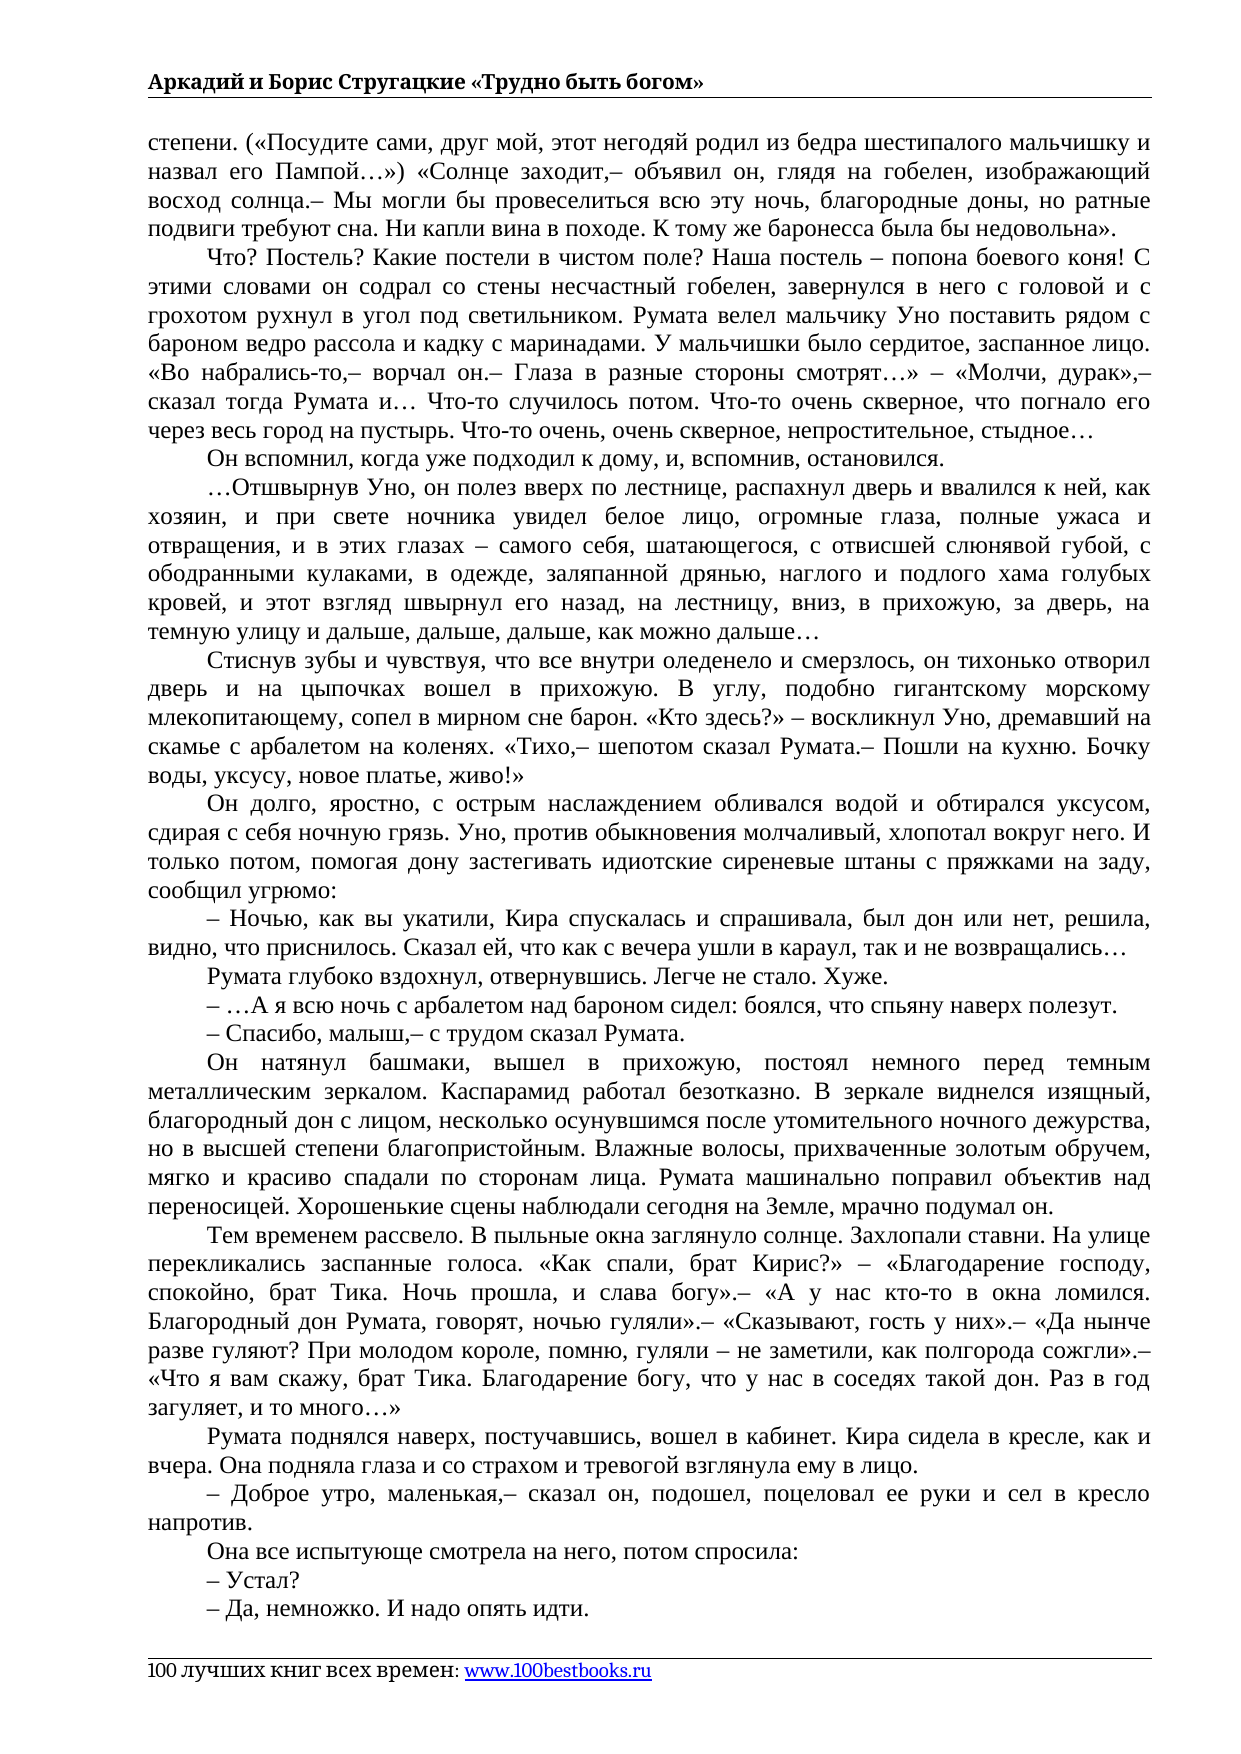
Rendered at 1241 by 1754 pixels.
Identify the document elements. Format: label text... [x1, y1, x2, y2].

text Она все испытующе смотрела на него, потом спросила: [148, 1536, 1152, 1565]
text Что? Постель? Какие постели в чистом поле? Наша постель – попона боевого коня! С этими словами он содрал со стены несчастный гобелен, завернулся в него с головой и с грохотом рухнул в угол под светильником. Румата велел мальчику Уно поставить рядом с бароном ведро рассола и кадку с маринадами. У мальчишки было сердитое, заспанное лицо. «Во набрались-то,– ворчал он.– Глаза в разные стороны смотрят…» – «Молчи, дурак»,– сказал тогда Румата и… Что-то случилось потом. Что-то очень скверное, что погнало его через весь город на пустырь. Что-то очень, очень скверное, непростительное, стыдное… [148, 242, 1152, 443]
text Он натянул башмаки, вышел в прихожую, постоял немного перед темным металлическим зеркалом. Каспарамид работал безотказно. В зеркале виднелся изящный, благородный дон с лицом, несколько осунувшимся после утомительного ночного дежурства, но в высшей степени благопристойным. Влажные волосы, прихваченные золотым обручем, мягко и красиво спадали по сторонам лица. Румата машинально поправил объектив над переносицей. Хорошенькие сцены наблюдали сегодня на Земле, мрачно подумал он. [148, 1047, 1152, 1220]
text степени. («Посудите сами, друг мой, этот негодяй родил из бедра шестипалого мальчишку и назвал его Пампой…») «Солнце заходит,– объявил он, глядя на гобелен, изображающий восход солнца.– Мы могли бы провеселиться всю эту ночь, благородные доны, но ратные подвиги требуют сна. Ни капли вина в походе. К тому же баронесса была бы недовольна». [148, 127, 1152, 242]
text – …А я всю ночь с арбалетом над бароном сидел: боялся, что спьяну наверх полезут. [148, 990, 1152, 1018]
text …Отшвырнув Уно, он полез вверх по лестнице, распахнул дверь и ввалился к ней, как хозяин, и при свете ночника увидел белое лицо, огромные глаза, полные ужаса и отвращения, и в этих глазах – самого себя, шатающегося, с отвисшей слюнявой губой, с ободранными кулаками, в одежде, заляпанной дрянью, наглого и подлого хама голубых кровей, и этот взгляд швырнул его назад, на лестницу, вниз, в прихожую, за дверь, на темную улицу и дальше, дальше, дальше, как можно дальше… [148, 472, 1152, 645]
text Румата глубоко вздохнул, отвернувшись. Легче не стало. Хуже. [148, 961, 1152, 990]
text – Ночью, как вы укатили, Кира спускалась и спрашивала, был дон или нет, решила, видно, что приснилось. Сказал ей, что как с вечера ушли в караул, так и не возвращались… [148, 903, 1152, 961]
text Он вспомнил, когда уже подходил к дому, и, вспомнив, остановился. [148, 443, 1152, 472]
text Тем временем рассвело. В пыльные окна заглянуло солнце. Захлопали ставни. На улице перекликались заспанные голоса. «Как спали, брат Кирис?» – «Благодарение господу, спокойно, брат Тика. Ночь прошла, и слава богу».– «А у нас кто-то в окна ломился. Благородный дон Румата, говорят, ночью гуляли».– «Сказывают, гость у них».– «Да нынче разве гуляют? При молодом короле, помню, гуляли – не заметили, как полгорода сожгли».– «Что я вам скажу, брат Тика. Благодарение богу, что у нас в соседях такой дон. Раз в год загуляет, и то много…» [148, 1220, 1152, 1421]
text Он долго, яростно, с острым наслаждением обливался водой и обтирался уксусом, сдирая с себя ночную грязь. Уно, против обыкновения молчаливый, хлопотал вокруг него. И только потом, помогая дону застегивать идиотские сиреневые штаны с пряжками на заду, сообщил угрюмо: [148, 788, 1152, 903]
text Румата поднялся наверх, постучавшись, вошел в кабинет. Кира сидела в кресле, как и вчера. Она подняла глаза и со страхом и тревогой взглянула ему в лицо. [148, 1421, 1152, 1478]
text – Спасибо, малыш,– с трудом сказал Румата. [148, 1018, 1152, 1047]
text – Да, немножко. И надо опять идти. [148, 1593, 1152, 1622]
text – Устал? [148, 1565, 1152, 1593]
text Стиснув зубы и чувствуя, что все внутри оледенело и смерзлось, он тихонько отворил дверь и на цыпочках вошел в прихожую. В углу, подобно гигантскому морскому млекопитающему, сопел в мирном сне барон. «Кто здесь?» – воскликнул Уно, дремавший на скамье с арбалетом на коленях. «Тихо,– шепотом сказал Румата.– Пошли на кухню. Бочку воды, уксусу, новое платье, живо!» [148, 645, 1152, 788]
text – Доброе утро, маленькая,– сказал он, подошел, поцеловал ее руки и сел в кресло напротив. [148, 1478, 1152, 1536]
